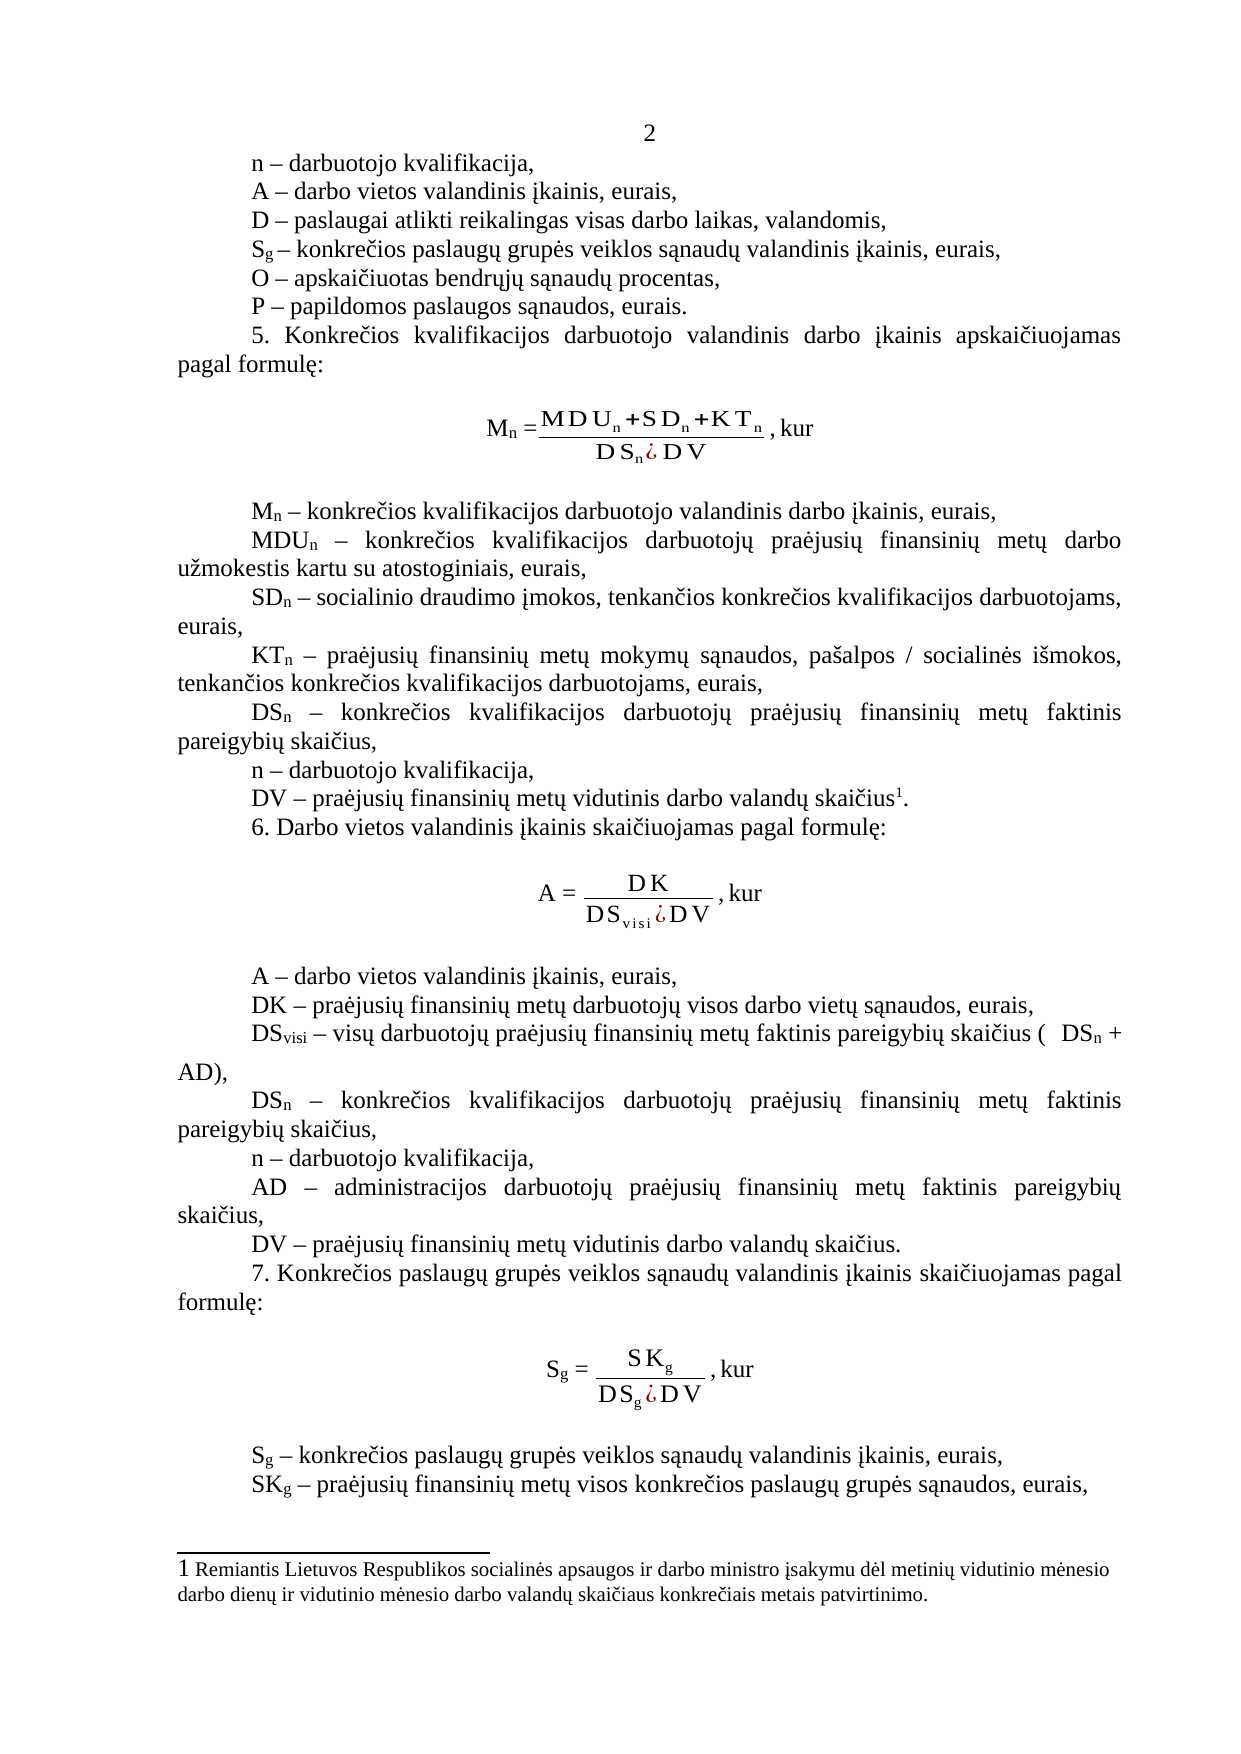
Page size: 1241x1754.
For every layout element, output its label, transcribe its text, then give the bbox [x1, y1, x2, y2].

text DSn – konkrečios kvalifikacijos darbuotojų praėjusių finansinių metų faktinis pareigybių skaičius, [177, 697, 1122, 755]
text n – darbuotojo kvalifikacija, [177, 1143, 1122, 1172]
text Mn = , kur [177, 406, 1122, 467]
text A – darbo vietos valandinis įkainis, eurais, [177, 176, 1122, 205]
text O – apskaičiuotas bendrųjų sąnaudų procentas, [177, 263, 1122, 291]
text Sg – konkrečios paslaugų grupės veiklos sąnaudų valandinis įkainis, eurais, [177, 1440, 1122, 1469]
text 5. Konkrečios kvalifikacijos darbuotojo valandinis darbo įkainis apskaičiuojamas pagal formulę: [177, 320, 1122, 378]
text DV – praėjusių finansinių metų vidutinis darbo valandų skaičius. [177, 783, 1122, 812]
text MDUn – konkrečios kvalifikacijos darbuotojų praėjusių finansinių metų darbo užmokestis kartu su atostoginiais, eurais, [177, 525, 1122, 582]
text SDn – socialinio draudimo įmokos, tenkančios konkrečios kvalifikacijos darbuotojams, eurais, [177, 582, 1122, 640]
text P – papildomos paslaugos sąnaudos, eurais. [177, 291, 1122, 320]
text n – darbuotojo kvalifikacija, [177, 755, 1122, 783]
text DSn – konkrečios kvalifikacijos darbuotojų praėjusių finansinių metų faktinis pareigybių skaičius, [177, 1086, 1122, 1143]
text AD – administracijos darbuotojų praėjusių finansinių metų faktinis pareigybių skaičius, [177, 1172, 1122, 1229]
text Mn – konkrečios kvalifikacijos darbuotojo valandinis darbo įkainis, eurais, [177, 496, 1122, 525]
text DSvisi – visų darbuotojų praėjusių finansinių metų faktinis pareigybių skaičius (DSn + AD), [177, 1018, 1122, 1086]
text n – darbuotojo kvalifikacija, [177, 148, 1122, 176]
text DV – praėjusių finansinių metų vidutinis darbo valandų skaičius. [177, 1229, 1122, 1258]
text 7. Konkrečios paslaugų grupės veiklos sąnaudų valandinis įkainis skaičiuojamas pagal formulę: [177, 1258, 1122, 1316]
text DK – praėjusių finansinių metų darbuotojų visos darbo vietų sąnaudos, eurais, [177, 990, 1122, 1018]
text A = , kur [177, 870, 1122, 932]
text Sg – konkrečios paslaugų grupės veiklos sąnaudų valandinis įkainis, eurais, [177, 234, 1122, 263]
text D – paslaugai atlikti reikalingas visas darbo laikas, valandomis, [177, 205, 1122, 234]
text Remiantis Lietuvos Respublikos socialinės apsaugos ir darbo ministro įsakymu dėl metinių vidutinio mėnesio darbo dienų ir vidutinio mėnesio darbo valandų skaičiaus konkrečiais metais patvirtinimo. [177, 1553, 1122, 1606]
text KTn – praėjusių finansinių metų mokymų sąnaudos, pašalpos / socialinės išmokos, tenkančios konkrečios kvalifikacijos darbuotojams, eurais, [177, 640, 1122, 697]
text 6. Darbo vietos valandinis įkainis skaičiuojamas pagal formulę: [177, 812, 1122, 841]
text Sg = , kur [177, 1344, 1122, 1411]
text SKg – praėjusių finansinių metų visos konkrečios paslaugų grupės sąnaudos, eurais, [177, 1469, 1122, 1498]
text A – darbo vietos valandinis įkainis, eurais, [177, 961, 1122, 990]
